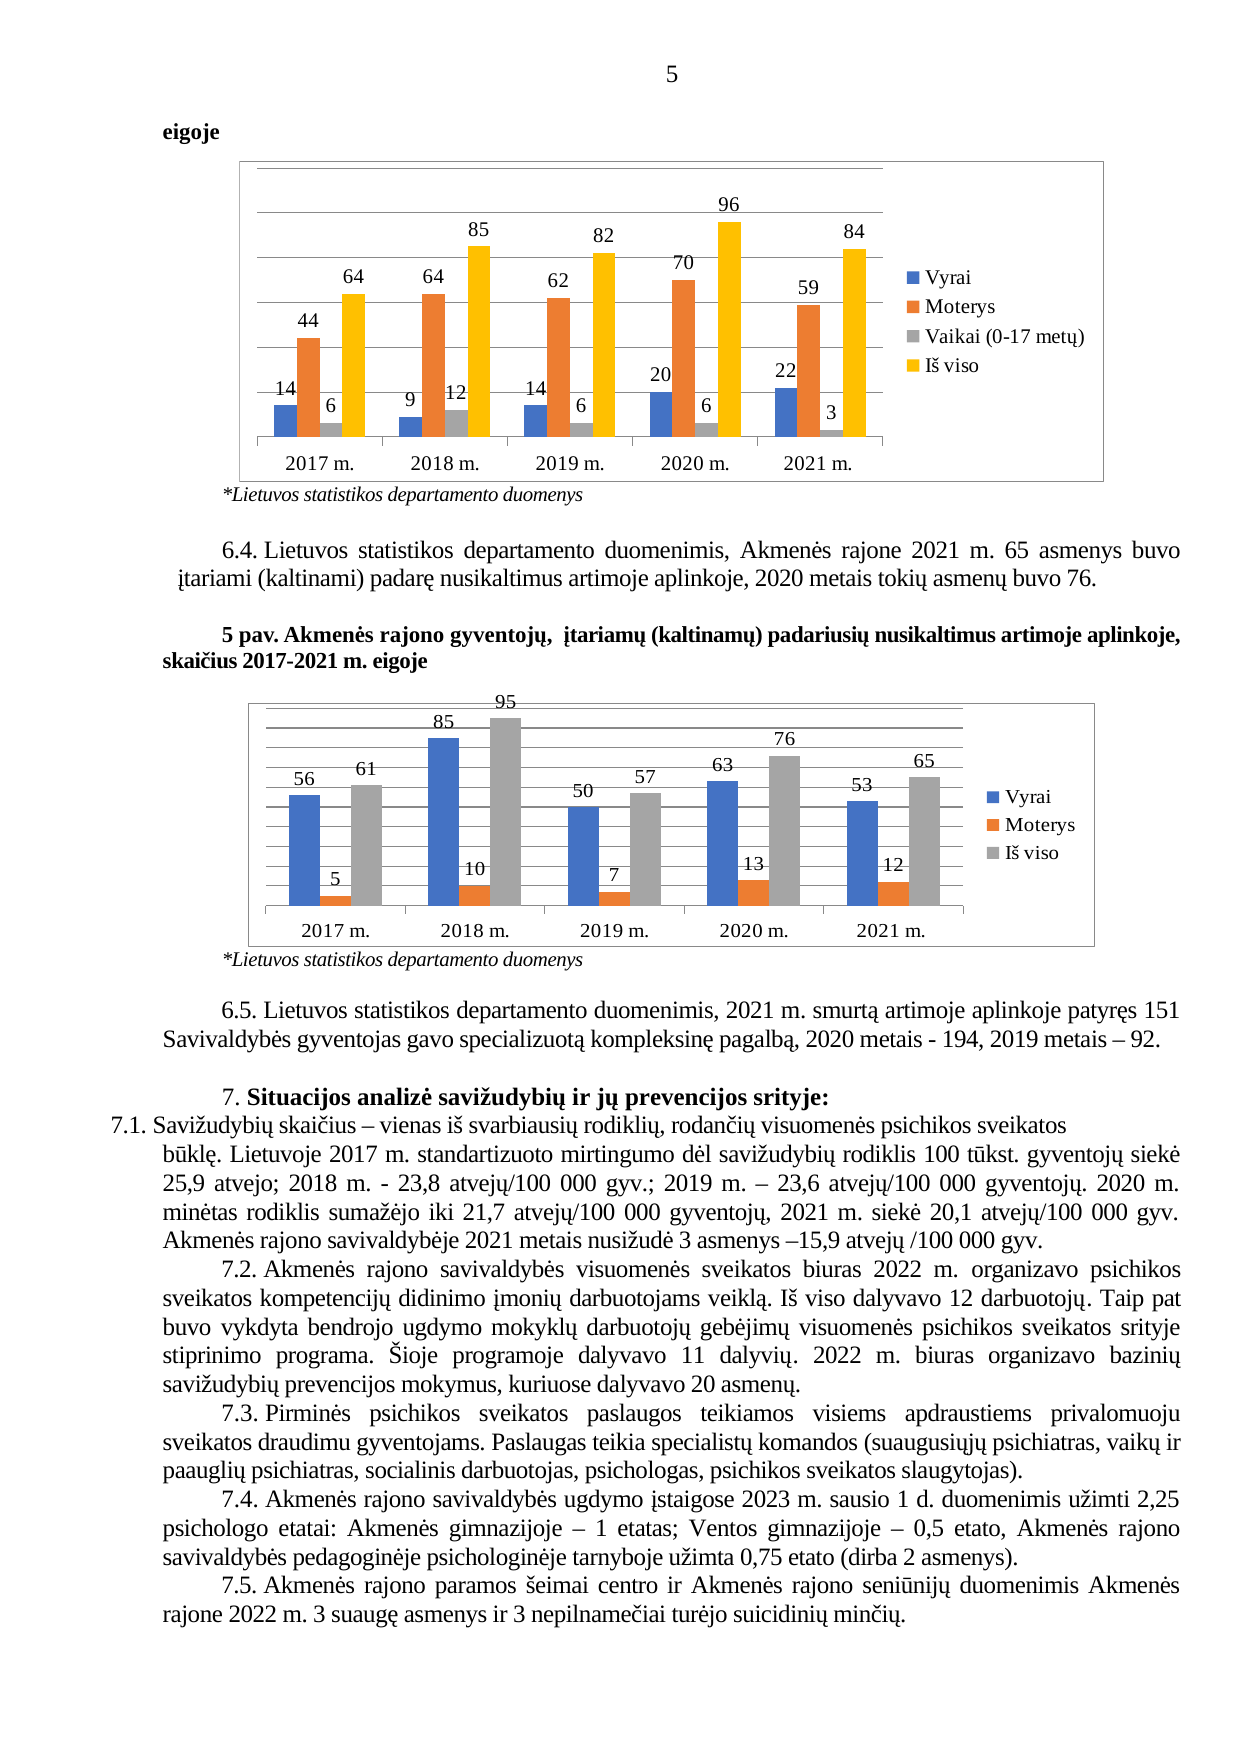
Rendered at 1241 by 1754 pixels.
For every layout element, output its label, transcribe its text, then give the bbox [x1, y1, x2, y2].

list Savižudybių skaičius – vienas iš svarbiausių rodiklių, rodančių visuomenės psichikos sveikatos [110, 1110, 1181, 1139]
list Lietuvos statistikos departamento duomenimis, Akmenės rajone 2021 m. 65 asmenys buvo įtariami (kaltinami) padarę nusikaltimus artimoje aplinkoje, 2020 metais tokių asmenų buvo 76. [177, 535, 1181, 592]
text *Lietuvos statistikos departamento duomenys [162, 482, 1181, 506]
list Akmenės rajono savivaldybės ugdymo įstaigose 2023 m. sausio 1 d. duomenimis užimti 2,25 psichologo etatai: Akmenės gimnazijoje – 1 etatas; Ventos gimnazijoje – 0,5 etato, Akmenės rajono savivaldybės pedagoginėje psichologinėje tarnyboje užimta 0,75 etato (dirba 2 asmenys). [162, 1484, 1181, 1570]
list Situacijos analizė savižudybių ir jų prevencijos srityje: [222, 1082, 1181, 1110]
list Pirminės psichikos sveikatos paslaugos teikiamos visiems apdraustiems privalomuoju sveikatos draudimu gyventojams. Paslaugas teikia specialistų komandos (suaugusiųjų psichiatras, vaikų ir paauglių psichiatras, socialinis darbuotojas, psichologas, psichikos sveikatos slaugytojas). [162, 1398, 1181, 1484]
list Akmenės rajono paramos šeimai centro ir Akmenės rajono seniūnijų duomenimis Akmenės rajone 2022 m. 3 suaugę asmenys ir 3 nepilnamečiai turėjo suicidinių minčių. [162, 1570, 1181, 1628]
text būklę. Lietuvoje 2017 m. standartizuoto mirtingumo dėl savižudybių rodiklis 100 tūkst. gyventojų siekė 25,9 atvejo; 2018 m. - 23,8 atvejų/100 000 gyv.; 2019 m. – 23,6 atvejų/100 000 gyventojų. 2020 m. minėtas rodiklis sumažėjo iki 21,7 atvejų/100 000 gyventojų, 2021 m. siekė 20,1 atvejų/100 000 gyv. Akmenės rajono savivaldybėje 2021 metais nusižudė 3 asmenys –15,9 atvejų /100 000 gyv. [162, 1139, 1181, 1254]
list Akmenės rajono savivaldybės visuomenės sveikatos biuras 2022 m. organizavo psichikos sveikatos kompetencijų didinimo įmonių darbuotojams veiklą. Iš viso dalyvavo 12 darbuotojų. Taip pat buvo vykdyta bendrojo ugdymo mokyklų darbuotojų gebėjimų visuomenės psichikos sveikatos srityje stiprinimo programa. Šioje programoje dalyvavo 11 dalyvių. 2022 m. biuras organizavo bazinių savižudybių prevencijos mokymus, kuriuose dalyvavo 20 asmenų. [162, 1254, 1181, 1398]
list Lietuvos statistikos departamento duomenimis, 2021 m. smurtą artimoje aplinkoje patyręs 151 Savivaldybės gyventojas gavo specializuotą kompleksinę pagalbą, 2020 metais - 194, 2019 metais – 92. [162, 995, 1181, 1053]
text 5 pav. Akmenės rajono gyventojų, įtariamų (kaltinamų) padariusių nusikaltimus artimoje aplinkoje, skaičius 2017-2021 m. eigoje [162, 621, 1181, 674]
text *Lietuvos statistikos departamento duomenys [162, 947, 1181, 971]
text eigoje [162, 118, 1181, 144]
